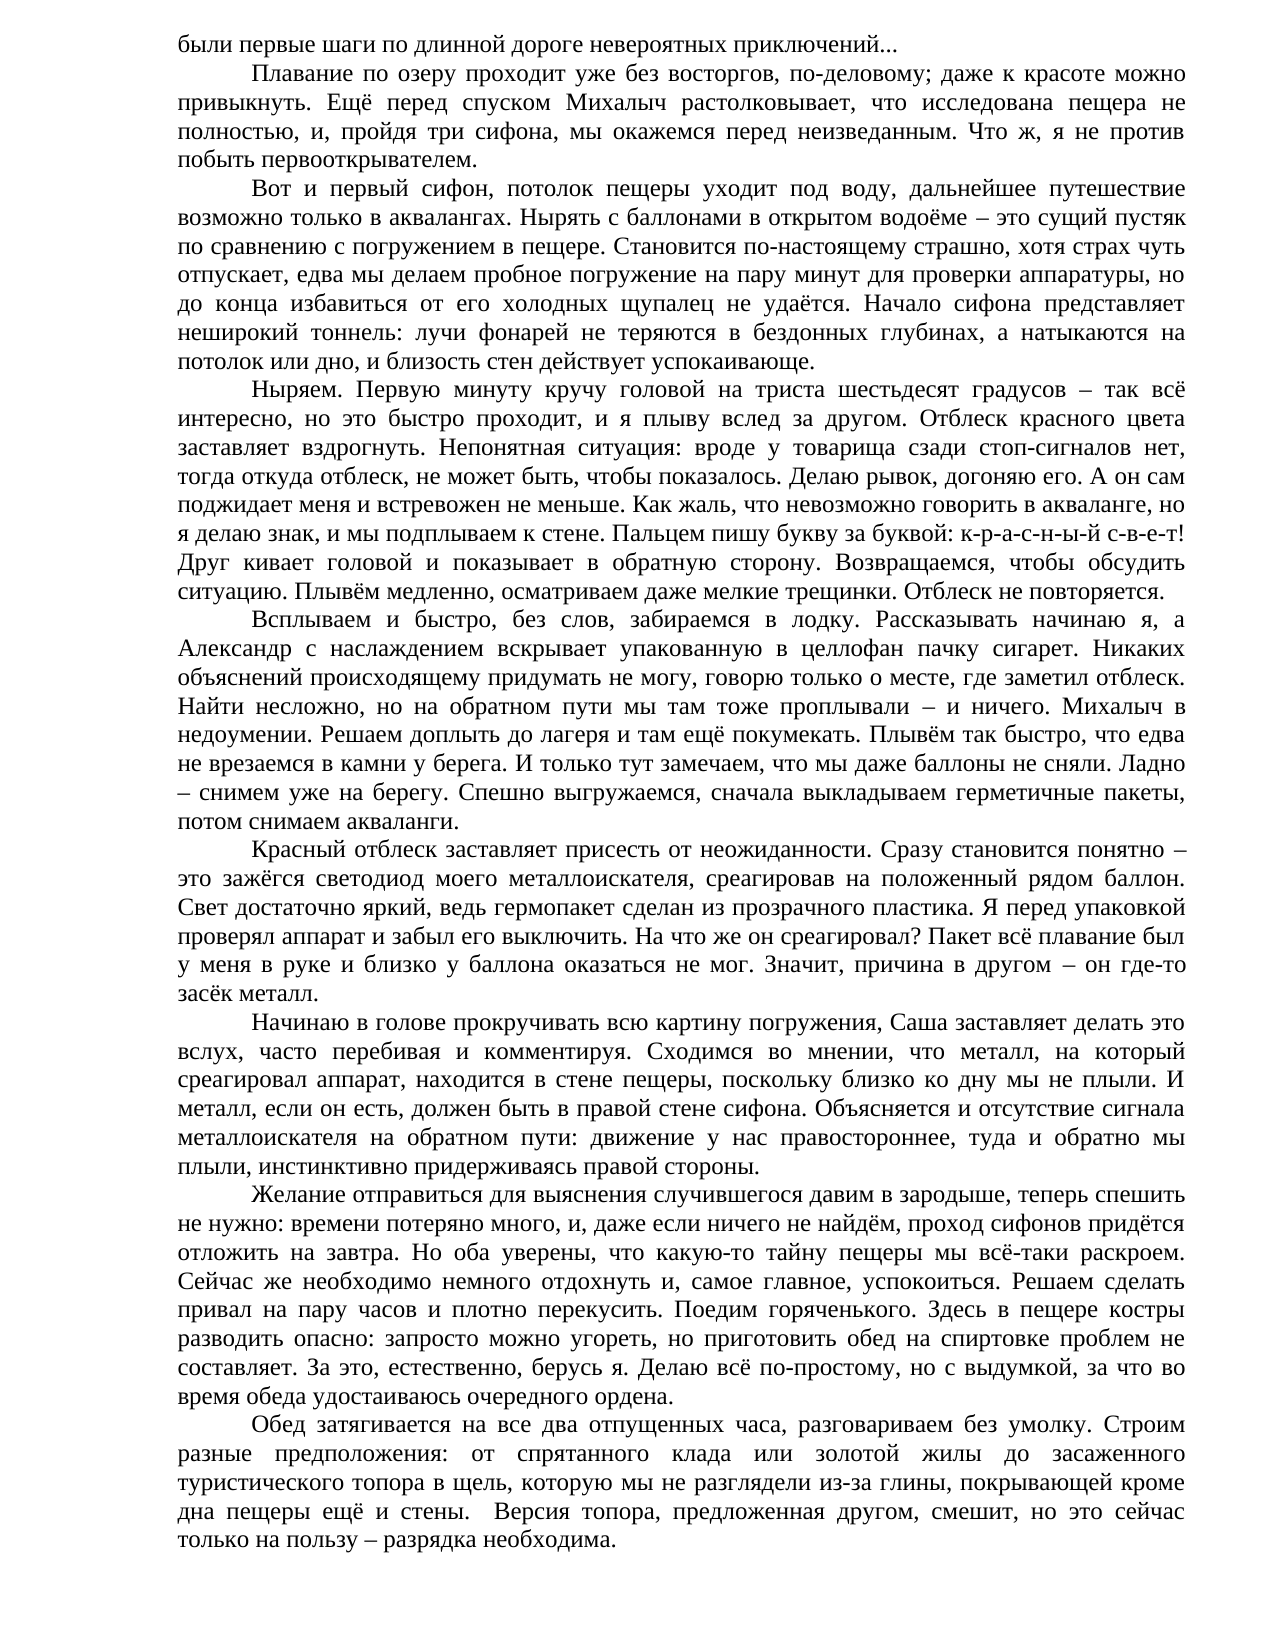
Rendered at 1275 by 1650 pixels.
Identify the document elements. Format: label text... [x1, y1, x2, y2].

text Вот и первый сифон, потолок пещеры уходит под воду, дальнейшее путешествие возможно только в аквалангах. Нырять с баллонами в открытом водоёме – это сущий пустяк по сравнению с погружением в пещере. Становится по-настоящему страшно, хотя страх чуть отпускает, едва мы делаем пробное погружение на пару минут для проверки аппаратуры, но до конца избавиться от его холодных щупалец не удаётся. Начало сифона представляет неширокий тоннель: лучи фонарей не теряются в бездонных глубинах, а натыкаются на потолок или дно, и близость стен действует успокаивающе. [177, 173, 1186, 374]
text Обед затягивается на все два отпущенных часа, разговариваем без умолку. Строим разные предположения: от спрятанного клада или золотой жилы до засаженного туристического топора в щель, которую мы не разглядели из-за глины, покрывающей кроме дна пещеры ещё и стены. Версия топора, предложенная другом, смешит, но это сейчас только на пользу – разрядка необходима. [177, 1409, 1186, 1553]
text Желание отправиться для выяснения случившегося давим в зародыше, теперь спешить не нужно: времени потеряно много, и, даже если ничего не найдём, проход сифонов придётся отложить на завтра. Но оба уверены, что какую-то тайну пещеры мы всё-таки раскроем. Сейчас же необходимо немного отдохнуть и, самое главное, успокоиться. Решаем сделать привал на пару часов и плотно перекусить. Поедим горяченького. Здесь в пещере костры разводить опасно: запросто можно угореть, но приготовить обед на спиртовке проблем не составляет. За это, естественно, берусь я. Делаю всё по-простому, но с выдумкой, за что во время обеда удостаиваюсь очередного ордена. [177, 1179, 1186, 1409]
text Начинаю в голове прокручивать всю картину погружения, Саша заставляет делать это вслух, часто перебивая и комментируя. Сходимся во мнении, что металл, на который среагировал аппарат, находится в стене пещеры, поскольку близко ко дну мы не плыли. И металл, если он есть, должен быть в правой стене сифона. Объясняется и отсутствие сигнала металлоискателя на обратном пути: движение у нас правостороннее, туда и обратно мы плыли, инстинктивно придерживаясь правой стороны. [177, 1007, 1186, 1179]
text Ныряем. Первую минуту кручу головой на триста шестьдесят градусов – так всё интересно, но это быстро проходит, и я плыву вслед за другом. Отблеск красного цвета заставляет вздрогнуть. Непонятная ситуация: вроде у товарища сзади стоп-сигналов нет, тогда откуда отблеск, не может быть, чтобы показалось. Делаю рывок, догоняю его. А он сам поджидает меня и встревожен не меньше. Как жаль, что невозможно говорить в акваланге, но я делаю знак, и мы подплываем к стене. Пальцем пишу букву за буквой: к-р-а-с-н-ы-й с-в-е-т! Друг кивает головой и показывает в обратную сторону. Возвращаемся, чтобы обсудить ситуацию. Плывём медленно, осматриваем даже мелкие трещинки. Отблеск не повторяется. [177, 374, 1186, 604]
text Красный отблеск заставляет присесть от неожиданности. Сразу становится понятно – это зажёгся светодиод моего металлоискателя, среагировав на положенный рядом баллон. Свет достаточно яркий, ведь гермопакет сделан из прозрачного пластика. Я перед упаковкой проверял аппарат и забыл его выключить. На что же он среагировал? Пакет всё плавание был у меня в руке и близко у баллона оказаться не мог. Значит, причина в другом – он где-то засёк металл. [177, 834, 1186, 1007]
text Плавание по озеру проходит уже без восторгов, по-деловому; даже к красоте можно привыкнуть. Ещё перед спуском Михалыч растолковывает, что исследована пещера не полностью, и, пройдя три сифона, мы окажемся перед неизведанным. Что ж, я не против побыть первооткрывателем. [177, 58, 1186, 173]
text были первые шаги по длинной дороге невероятных приключений... [177, 29, 1186, 58]
text Всплываем и быстро, без слов, забираемся в лодку. Рассказывать начинаю я, а Александр с наслаждением вскрывает упакованную в целлофан пачку сигарет. Никаких объяснений происходящему придумать не могу, говорю только о месте, где заметил отблеск. Найти несложно, но на обратном пути мы там тоже проплывали – и ничего. Михалыч в недоумении. Решаем доплыть до лагеря и там ещё покумекать. Плывём так быстро, что едва не врезаемся в камни у берега. И только тут замечаем, что мы даже баллоны не сняли. Ладно – снимем уже на берегу. Спешно выгружаемся, сначала выкладываем герметичные пакеты, потом снимаем акваланги. [177, 604, 1186, 834]
